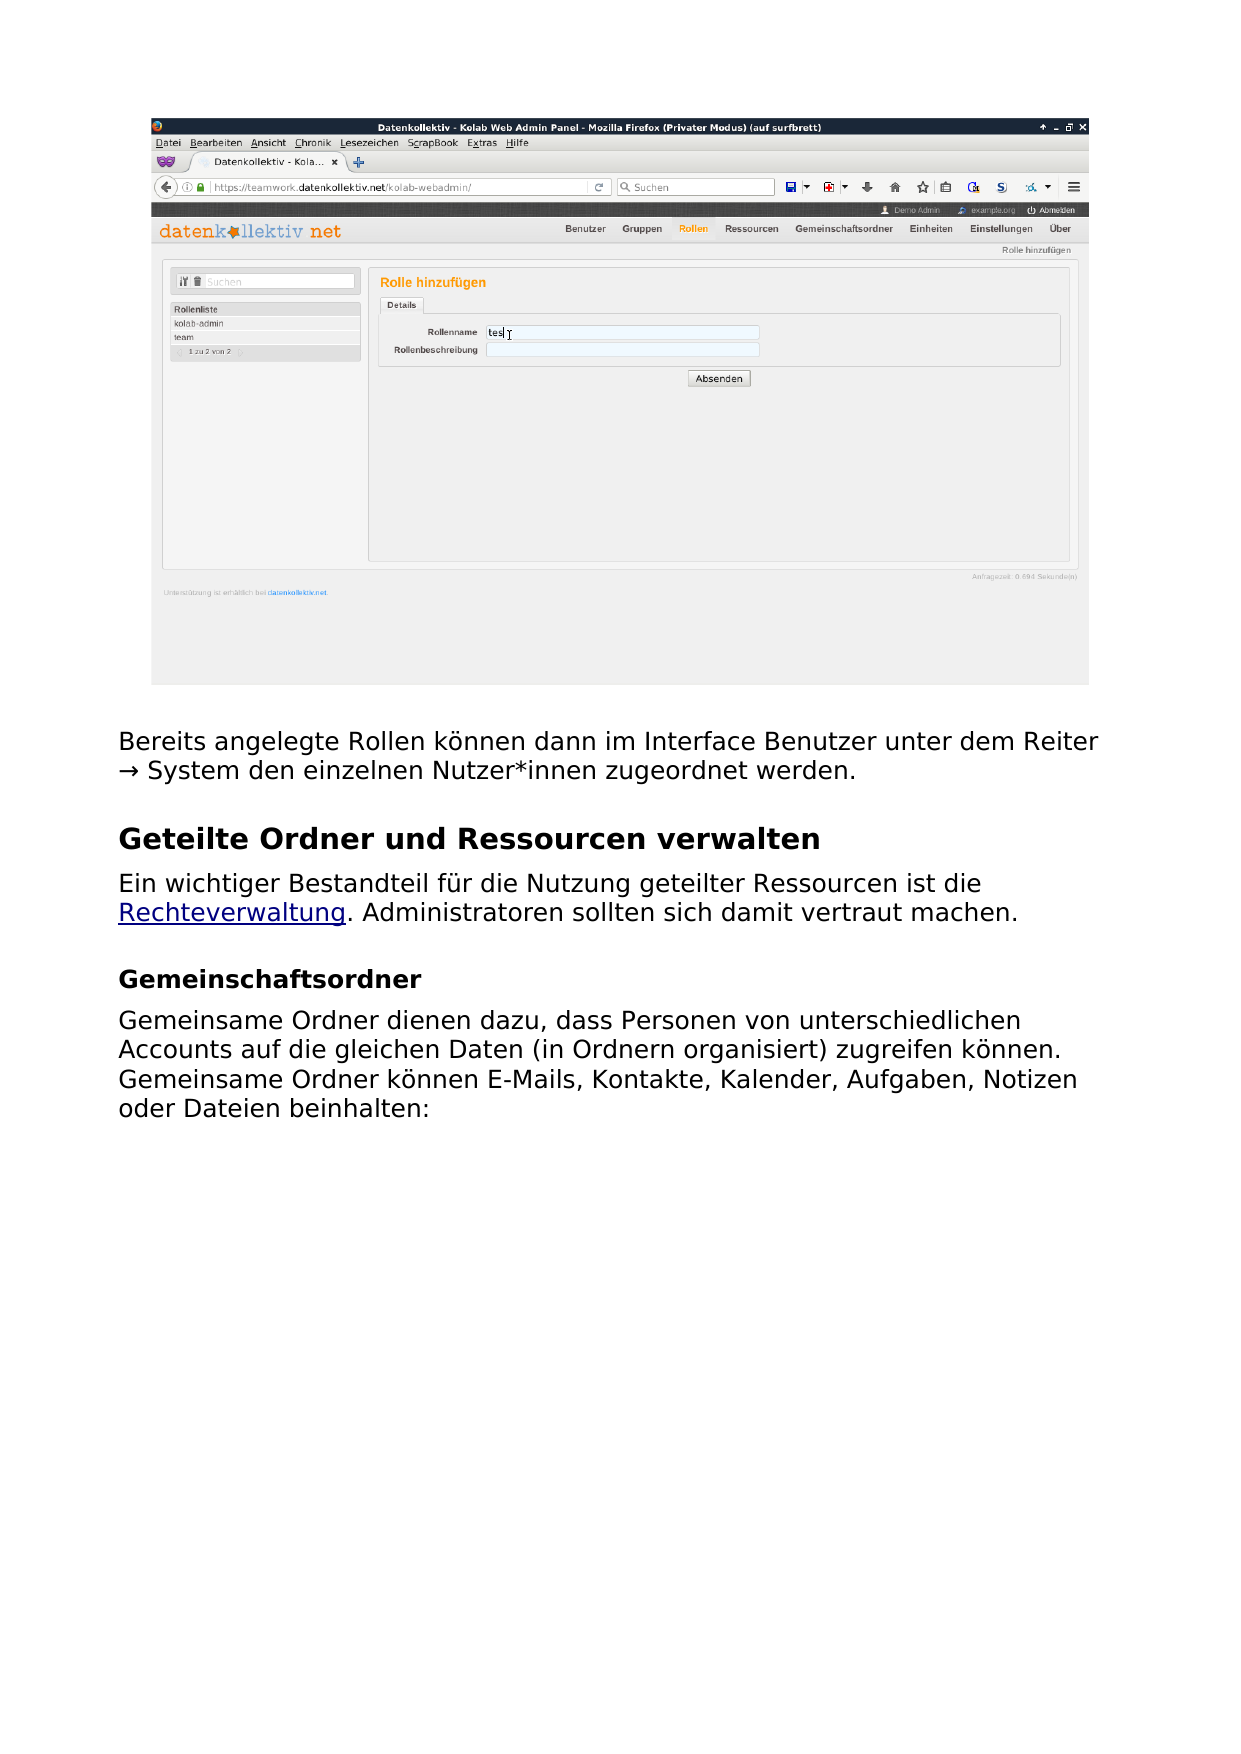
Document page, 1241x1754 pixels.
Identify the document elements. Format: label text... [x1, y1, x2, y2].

text Ein wichtiger Bestandteil für die Nutzung geteilter Ressourcen ist die Rechteverwaltung. Administratoren sollten sich damit vertraut machen. [118, 869, 1122, 927]
subtitle Geteilte Ordner und Ressourcen verwalten [118, 822, 1122, 856]
picture [151, 118, 1089, 685]
text Bereits angelegte Rollen können dann im Interface Benutzer unter dem Reiter → System den einzelnen Nutzer*innen zugeordnet werden. [118, 727, 1122, 785]
subtitle Gemeinschaftsordner [118, 965, 1122, 994]
text Gemeinsame Ordner dienen dazu, dass Personen von unterschiedlichen Accounts auf die gleichen Daten (in Ordnern organisiert) zugreifen können. Gemeinsame Ordner können E-Mails, Kontakte, Kalender, Aufgaben, Notizen oder Dateien beinhalten: [118, 1006, 1122, 1123]
